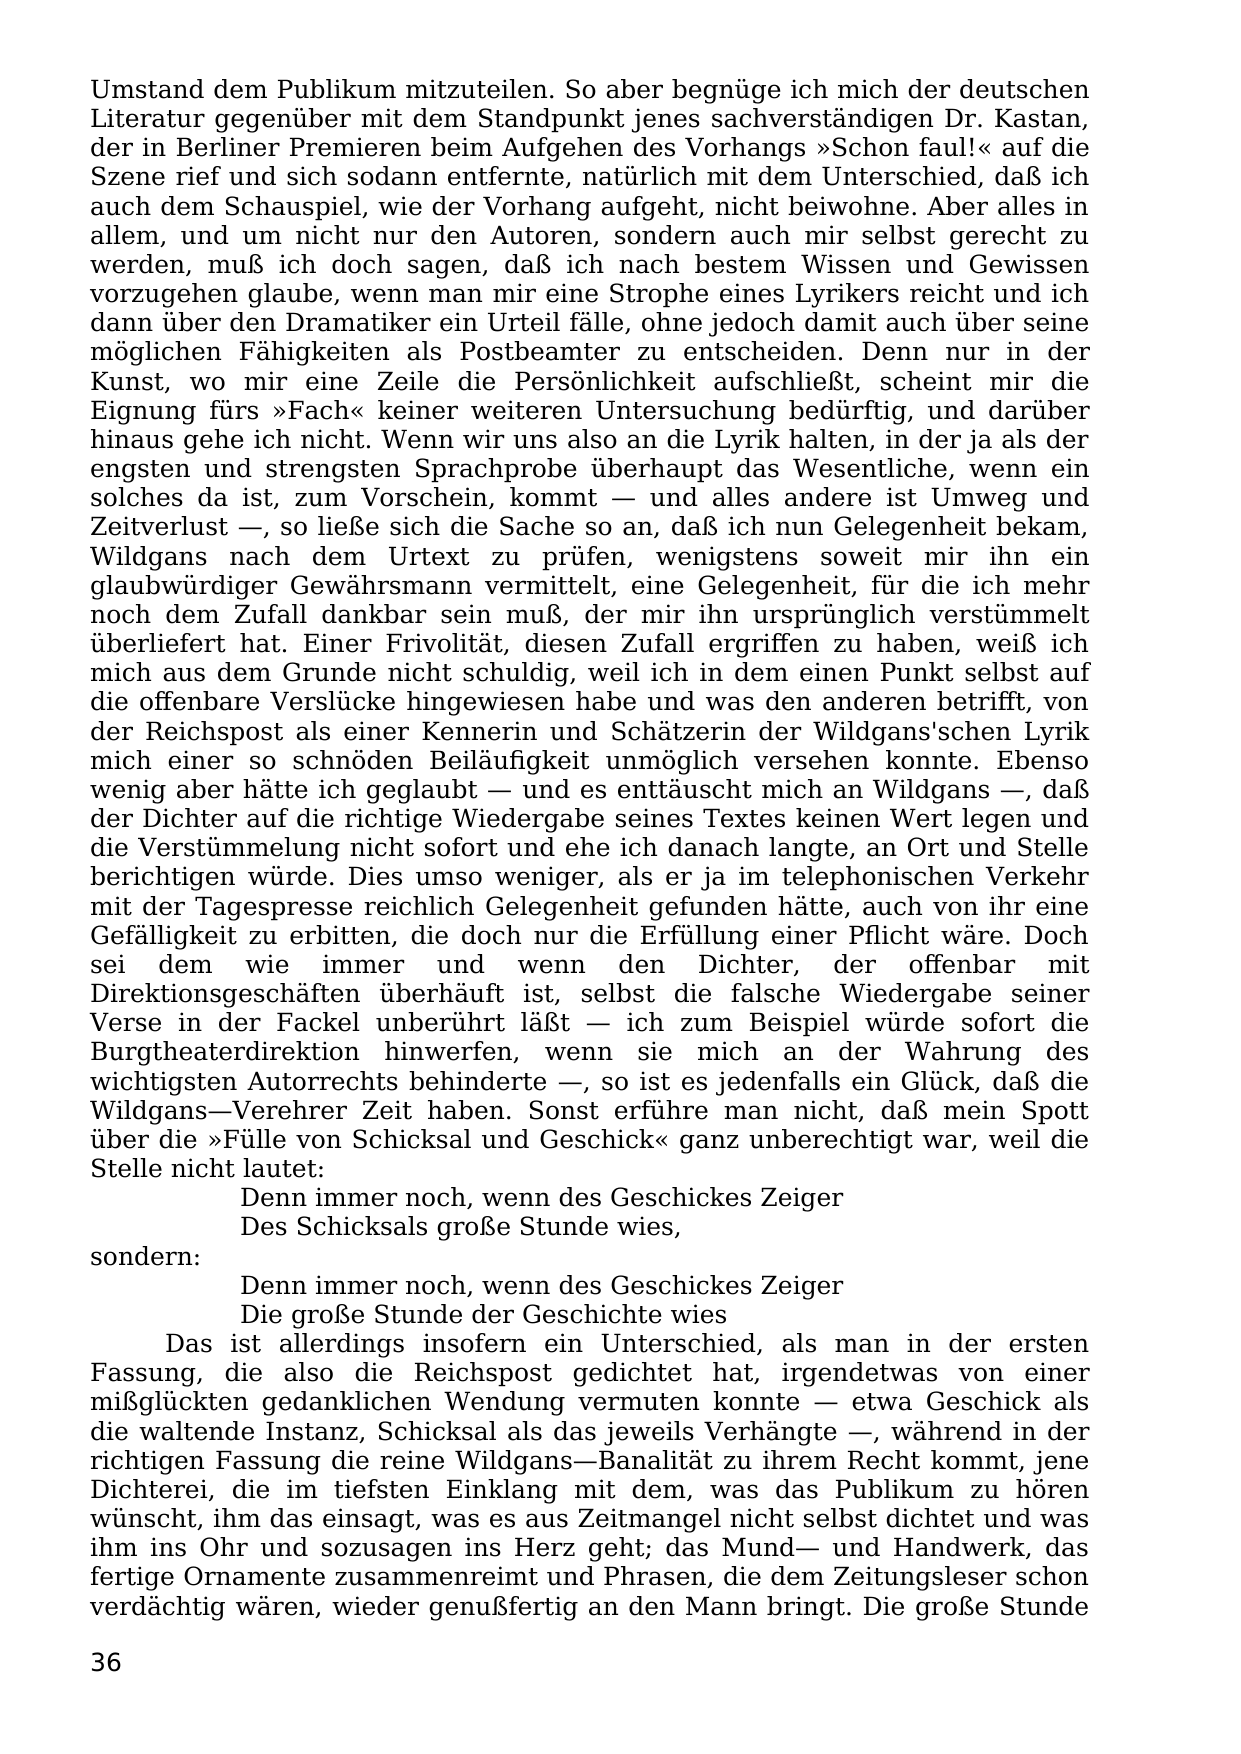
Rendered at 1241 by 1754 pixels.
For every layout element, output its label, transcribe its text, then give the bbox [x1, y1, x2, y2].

text Des Schicksals große Stunde wies, [240, 1212, 1091, 1242]
text sondern: [90, 1242, 1091, 1271]
text Umstand dem Publikum mitzuteilen. So aber begnüge ich mich der deutschen Literatur gegenüber mit dem Standpunkt jenes sachverständigen Dr. Kastan, der in Berliner Premieren beim Aufgehen des Vorhangs »Schon faul!« auf die Szene rief und sich sodann entfernte, natürlich mit dem Unterschied, daß ich auch dem Schauspiel, wie der Vorhang aufgeht, nicht beiwohne. Aber alles in allem, und um nicht nur den Autoren, sondern auch mir selbst gerecht zu werden, muß ich doch sagen, daß ich nach bestem Wissen und Gewissen vorzugehen glaube, wenn man mir eine Strophe eines Lyrikers reicht und ich dann über den Dramatiker ein Urteil fälle, ohne jedoch damit auch über seine möglichen Fähigkeiten als Postbeamter zu entscheiden. Denn nur in der Kunst, wo mir eine Zeile die Persönlichkeit aufschließt, scheint mir die Eignung fürs »Fach« keiner weiteren Untersuchung bedürftig, und darüber hinaus gehe ich nicht. Wenn wir uns also an die Lyrik halten, in der ja als der engsten und strengsten Sprachprobe überhaupt das Wesentliche, wenn ein solches da ist, zum Vorschein, kommt — und alles andere ist Umweg und Zeitverlust —, so ließe sich die Sache so an, daß ich nun Gelegenheit bekam, Wildgans nach dem Urtext zu prüfen, wenigstens soweit mir ihn ein glaubwürdiger Gewährsmann vermittelt, eine Gelegenheit, für die ich mehr noch dem Zufall dankbar sein muß, der mir ihn ursprünglich verstümmelt überliefert hat. Einer Frivolität, diesen Zufall ergriffen zu haben, weiß ich mich aus dem Grunde nicht schuldig, weil ich in dem einen Punkt selbst auf die offenbare Verslücke hingewiesen habe und was den anderen betrifft, von der Reichspost als einer Kennerin und Schätzerin der Wildgans'schen Lyrik mich einer so schnöden Beiläufigkeit unmöglich versehen konnte. Ebenso wenig aber hätte ich geglaubt — und es enttäuscht mich an Wildgans —, daß der Dichter auf die richtige Wiedergabe seines Textes keinen Wert legen und die Verstümmelung nicht sofort und ehe ich danach langte, an Ort und Stelle berichtigen würde. Dies umso weniger, als er ja im telephonischen Verkehr mit der Tagespresse reichlich Gelegenheit gefunden hätte, auch von ihr eine Gefälligkeit zu erbitten, die doch nur die Erfüllung einer Pflicht wäre. Doch sei dem wie immer und wenn den Dichter, der offenbar mit Direktionsgeschäften überhäuft ist, selbst die falsche Wiedergabe seiner Verse in der Fackel unberührt läßt — ich zum Beispiel würde sofort die Burgtheaterdirektion hinwerfen, wenn sie mich an der Wahrung des wichtigsten Autorrechts behinderte —, so ist es jedenfalls ein Glück, daß die Wildgans—Verehrer Zeit haben. Sonst erführe man nicht, daß mein Spott über die »Fülle von Schicksal und Geschick« ganz unberechtigt war, weil die Stelle nicht lautet: [90, 75, 1091, 1183]
text Die große Stunde der Geschichte wies [240, 1300, 1091, 1329]
text Denn immer noch, wenn des Geschickes Zeiger [240, 1271, 1091, 1300]
text Das ist allerdings insofern ein Unterschied, als man in der ersten Fassung, die also die Reichspost gedichtet hat, irgendetwas von einer mißglückten gedanklichen Wendung vermuten konnte — etwa Geschick als die waltende Instanz, Schicksal als das jeweils Verhängte —, während in der richtigen Fassung die reine Wildgans—Banalität zu ihrem Recht kommt, jene Dichterei, die im tiefsten Einklang mit dem, was das Publikum zu hören wünscht, ihm das einsagt, was es aus Zeitmangel nicht selbst dichtet und was ihm ins Ohr und sozusagen ins Herz geht; das Mund— und Handwerk, das fertige Ornamente zusammenreimt und Phrasen, die dem Zeitungsleser schon verdächtig wären, wieder genußfertig an den Mann bringt. Die große Stunde [90, 1329, 1091, 1621]
text Denn immer noch, wenn des Geschickes Zeiger [240, 1183, 1091, 1212]
